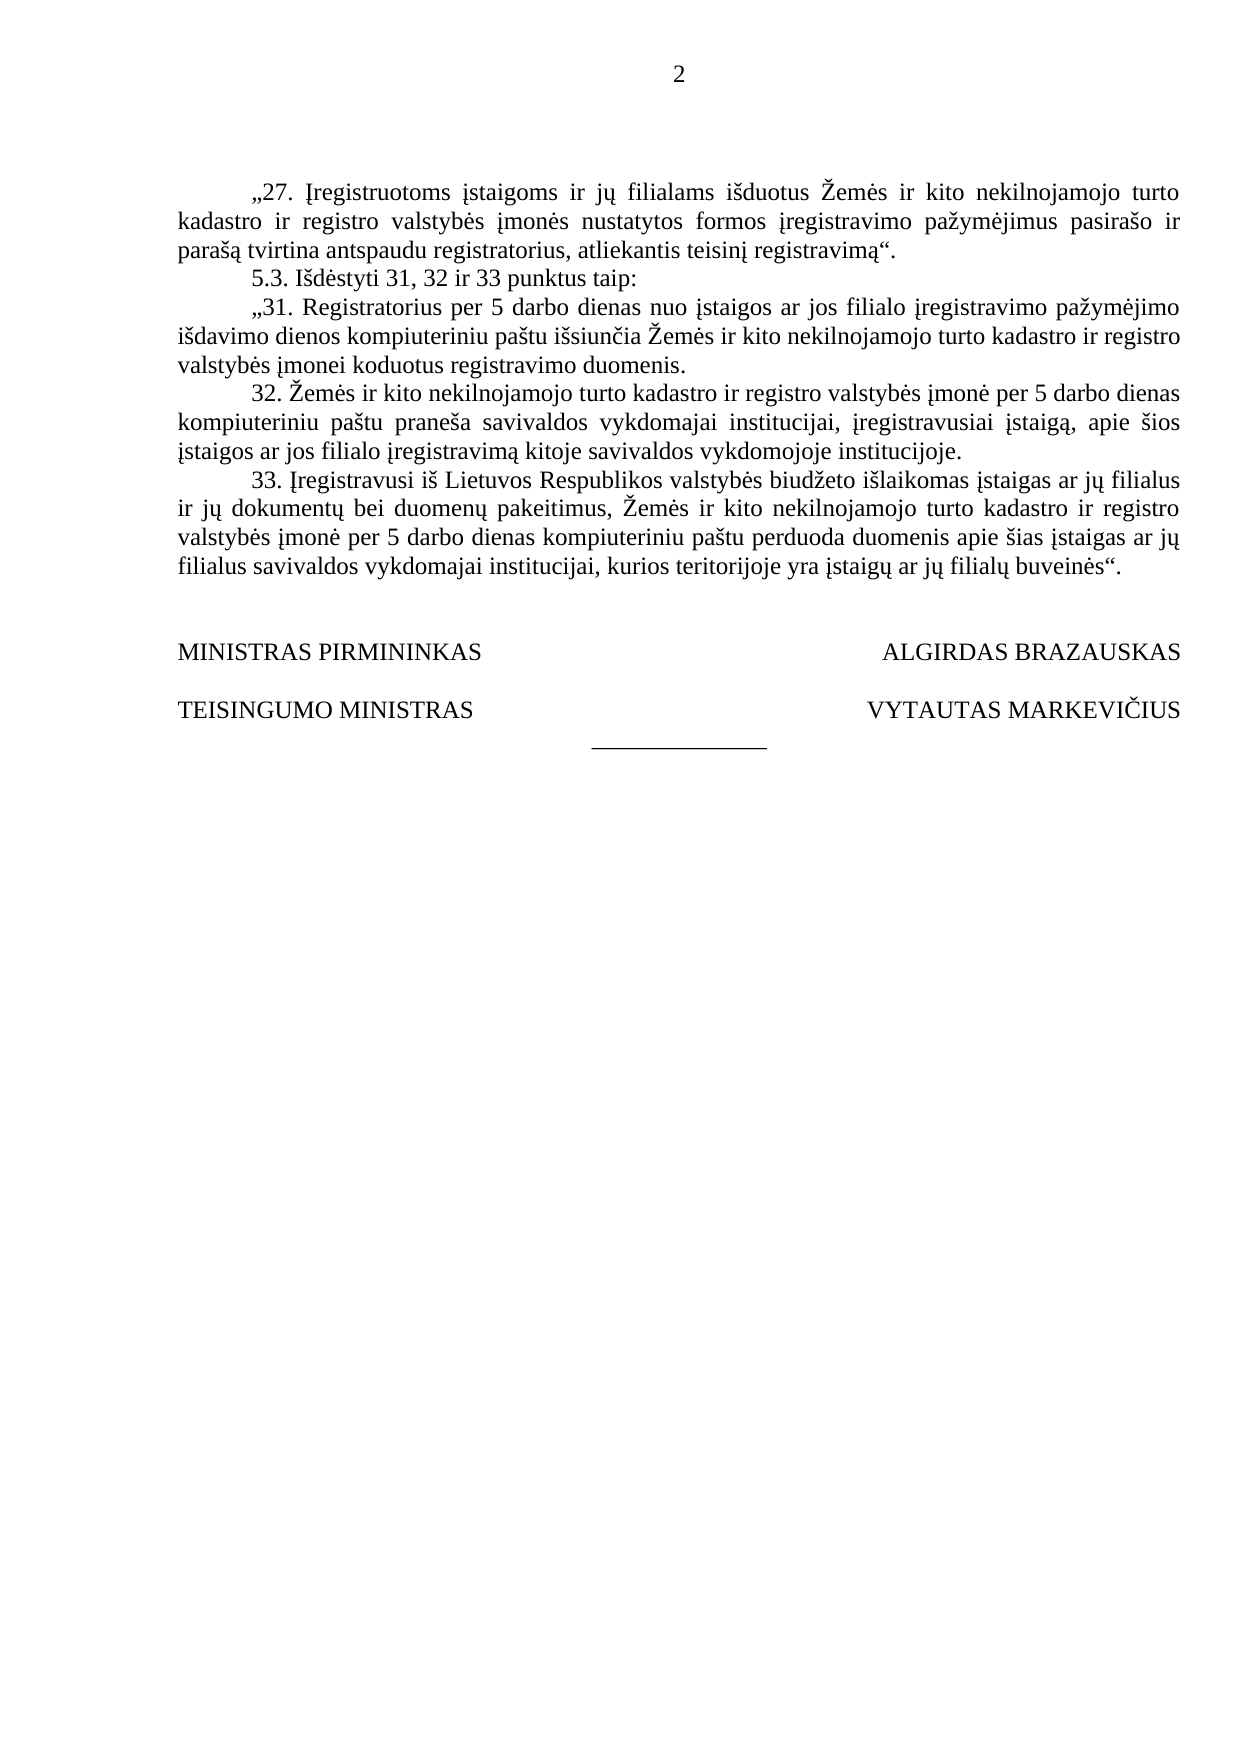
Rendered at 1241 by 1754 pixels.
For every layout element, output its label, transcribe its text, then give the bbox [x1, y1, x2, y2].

text ______________ [177, 723, 1181, 752]
text „27. Įregistruotoms įstaigoms ir jų filialams išduotus Žemės ir kito nekilnojamojo turto kadastro ir registro valstybės įmonės nustatytos formos įregistravimo pažymėjimus pasirašo ir parašą tvirtina antspaudu registratorius, atliekantis teisinį registravimą“. [177, 177, 1181, 263]
text MINISTRAS PIRMININKAS ALGIRDAS BRAZAUSKAS [177, 637, 1181, 666]
text 33. Įregistravusi iš Lietuvos Respublikos valstybės biudžeto išlaikomas įstaigas ar jų filialus ir jų dokumentų bei duomenų pakeitimus, Žemės ir kito nekilnojamojo turto kadastro ir registro valstybės įmonė per 5 darbo dienas kompiuteriniu paštu perduoda duomenis apie šias įstaigas ar jų filialus savivaldos vykdomajai institucijai, kurios teritorijoje yra įstaigų ar jų filialų buveinės“. [177, 465, 1181, 580]
text 5.3. Išdėstyti 31, 32 ir 33 punktus taip: [177, 263, 1181, 292]
text TEISINGUMO MINISTRAS VYTAUTAS MARKEVIČIUS [177, 695, 1181, 723]
text „31. Registratorius per 5 darbo dienas nuo įstaigos ar jos filialo įregistravimo pažymėjimo išdavimo dienos kompiuteriniu paštu išsiunčia Žemės ir kito nekilnojamojo turto kadastro ir registro valstybės įmonei koduotus registravimo duomenis. [177, 292, 1181, 378]
text 32. Žemės ir kito nekilnojamojo turto kadastro ir registro valstybės įmonė per 5 darbo dienas kompiuteriniu paštu praneša savivaldos vykdomajai institucijai, įregistravusiai įstaigą, apie šios įstaigos ar jos filialo įregistravimą kitoje savivaldos vykdomojoje institucijoje. [177, 378, 1181, 465]
